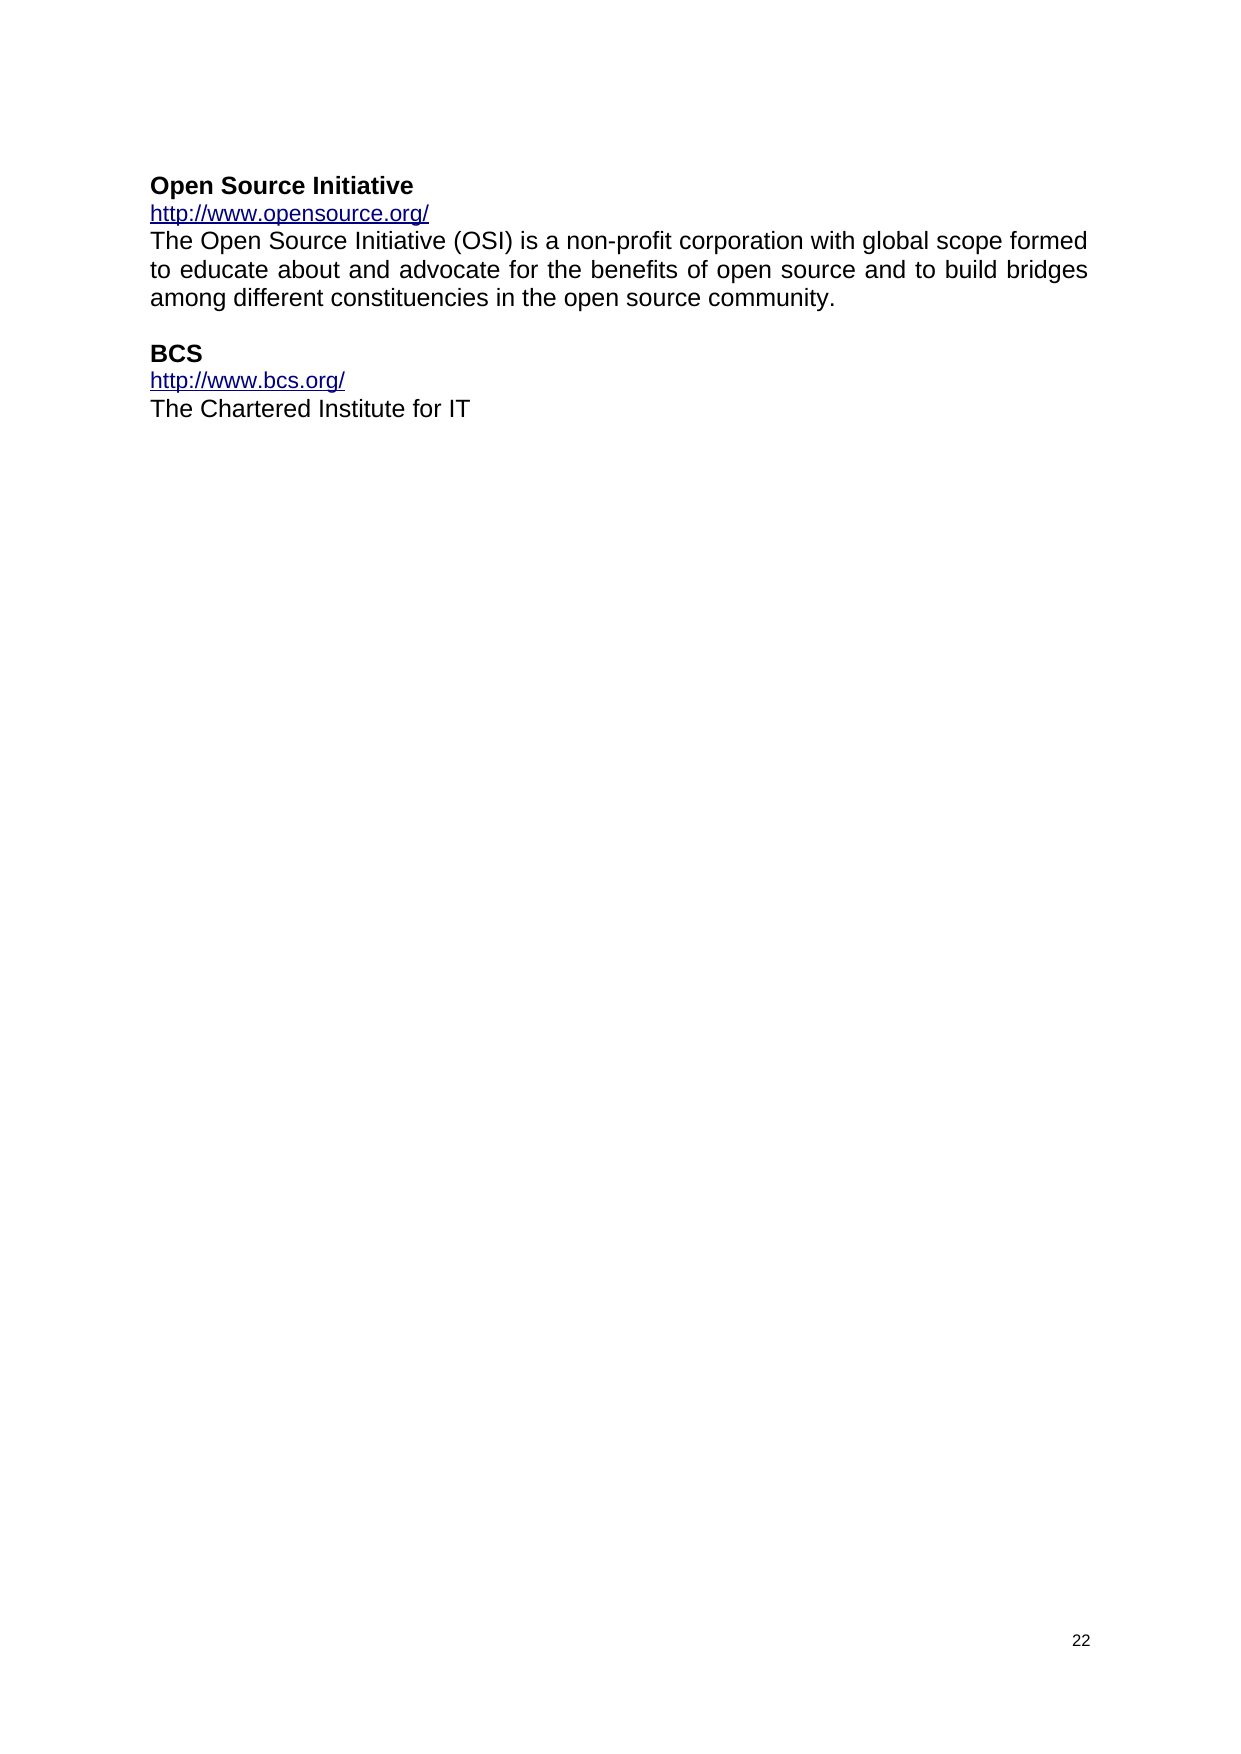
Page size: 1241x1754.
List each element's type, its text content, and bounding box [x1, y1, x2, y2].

text BCS [150, 338, 1090, 367]
text The Open Source Initiative (OSI) is a non-profit corporation with global scope formed to educate about and advocate for the benefits of open source and to build bridges among different constituencies in the open source community. [150, 226, 1090, 312]
text Open Source Initiative [150, 171, 1090, 199]
text http://www.opensource.org/ [150, 199, 1090, 226]
text The Chartered Institute for IT [150, 394, 1090, 422]
text http://www.bcs.org/ [150, 367, 1090, 394]
